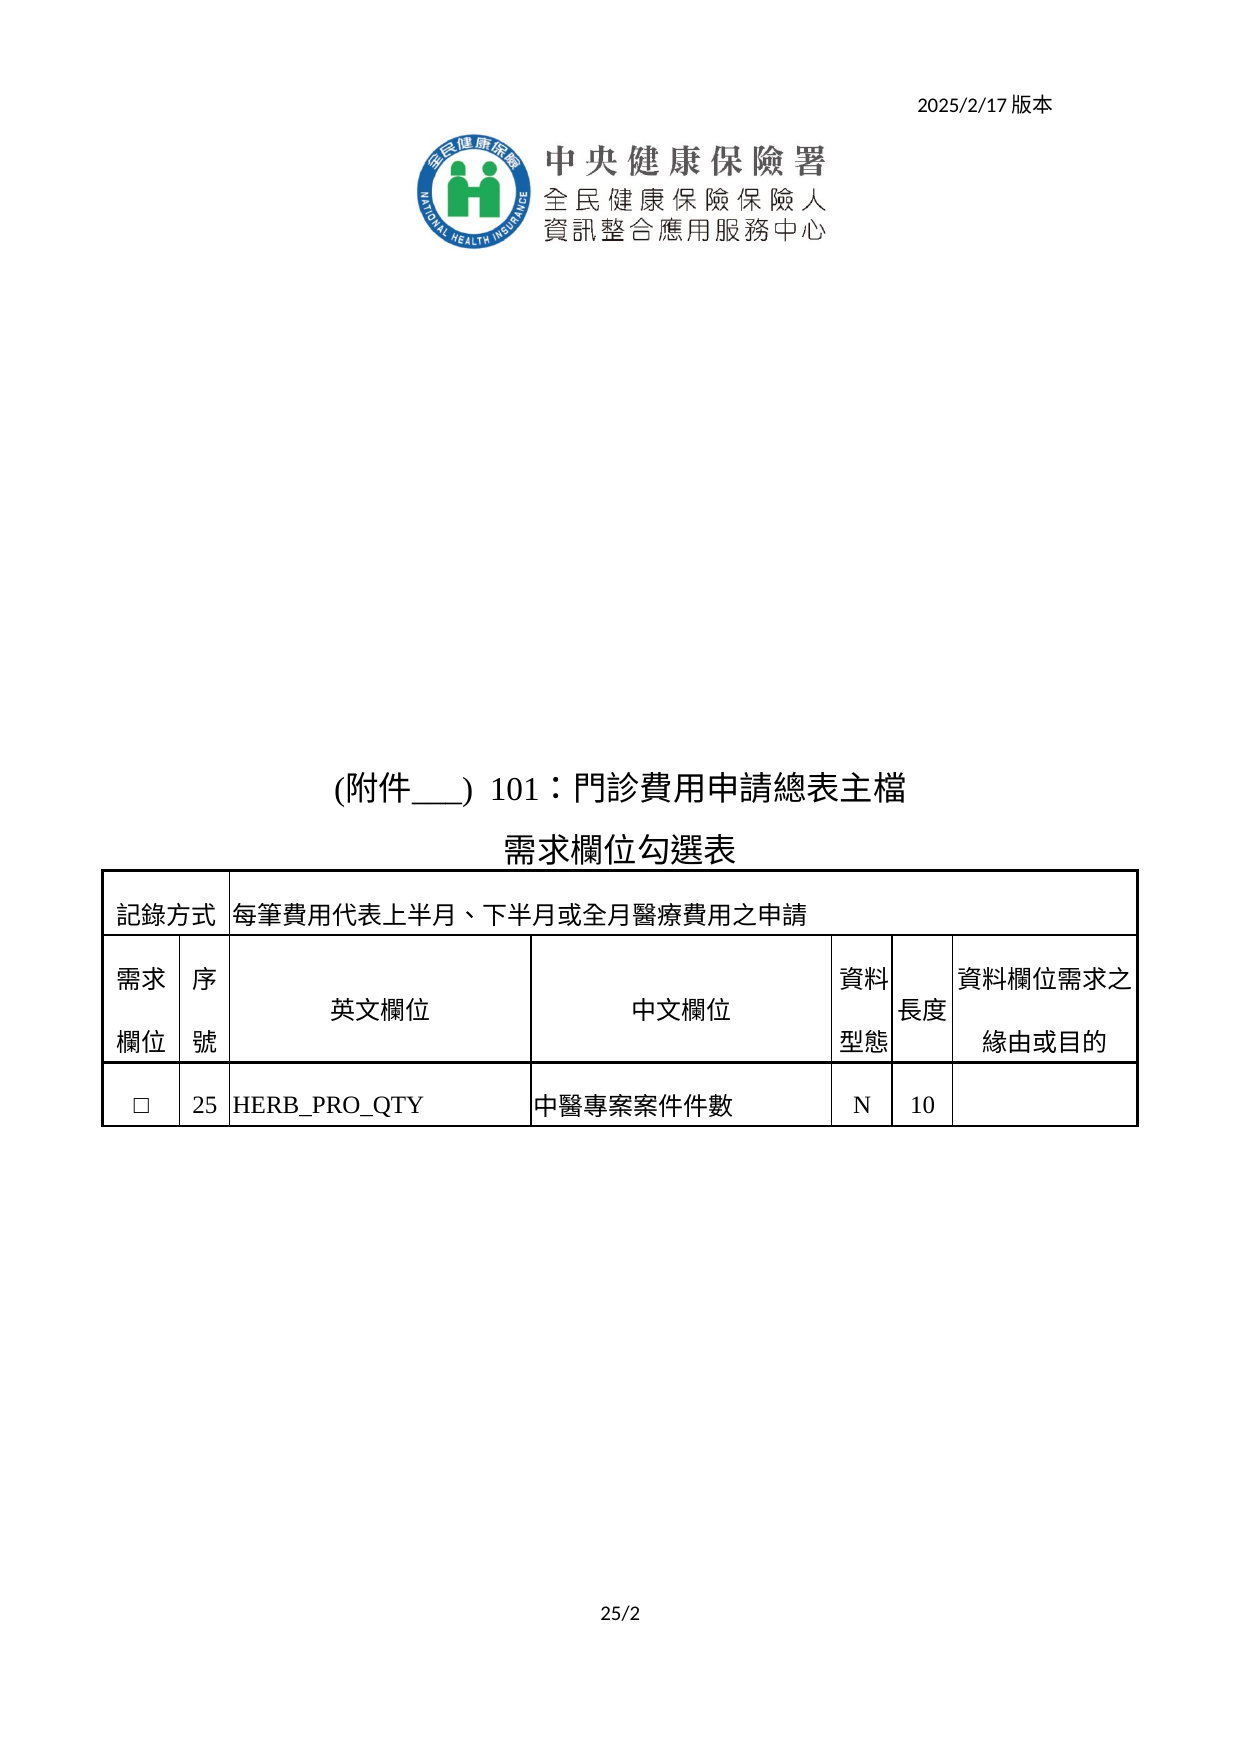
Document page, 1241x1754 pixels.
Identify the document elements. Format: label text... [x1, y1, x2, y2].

table_cell 記錄方式 [104, 872, 229, 934]
table_cell N [832, 1064, 891, 1125]
table_cell HERB_PRO_QTY [230, 1064, 530, 1125]
table_cell 25 [180, 1064, 229, 1125]
table_header (附件___) 101：門診費用申請總表主檔 需求欄位勾選表 [103, 744, 1138, 869]
table_cell 資料型態 [832, 936, 891, 1061]
table_cell 資料欄位需求之 緣由或目的 [953, 936, 1136, 1061]
table_cell 10 [893, 1064, 952, 1125]
table_cell 英文欄位 [230, 936, 530, 1061]
table_cell □ [104, 1064, 179, 1125]
table_cell 長度 [893, 936, 952, 1061]
table_cell 序 號 [180, 936, 229, 1061]
table_cell 中醫專案案件件數 [532, 1064, 831, 1125]
table_cell 需求欄位 [104, 936, 179, 1061]
table_cell 每筆費用代表上半月、下半月或全月醫療費用之申請 [230, 872, 1136, 934]
table_cell [953, 1064, 1136, 1125]
table_cell 中文欄位 [532, 936, 831, 1061]
